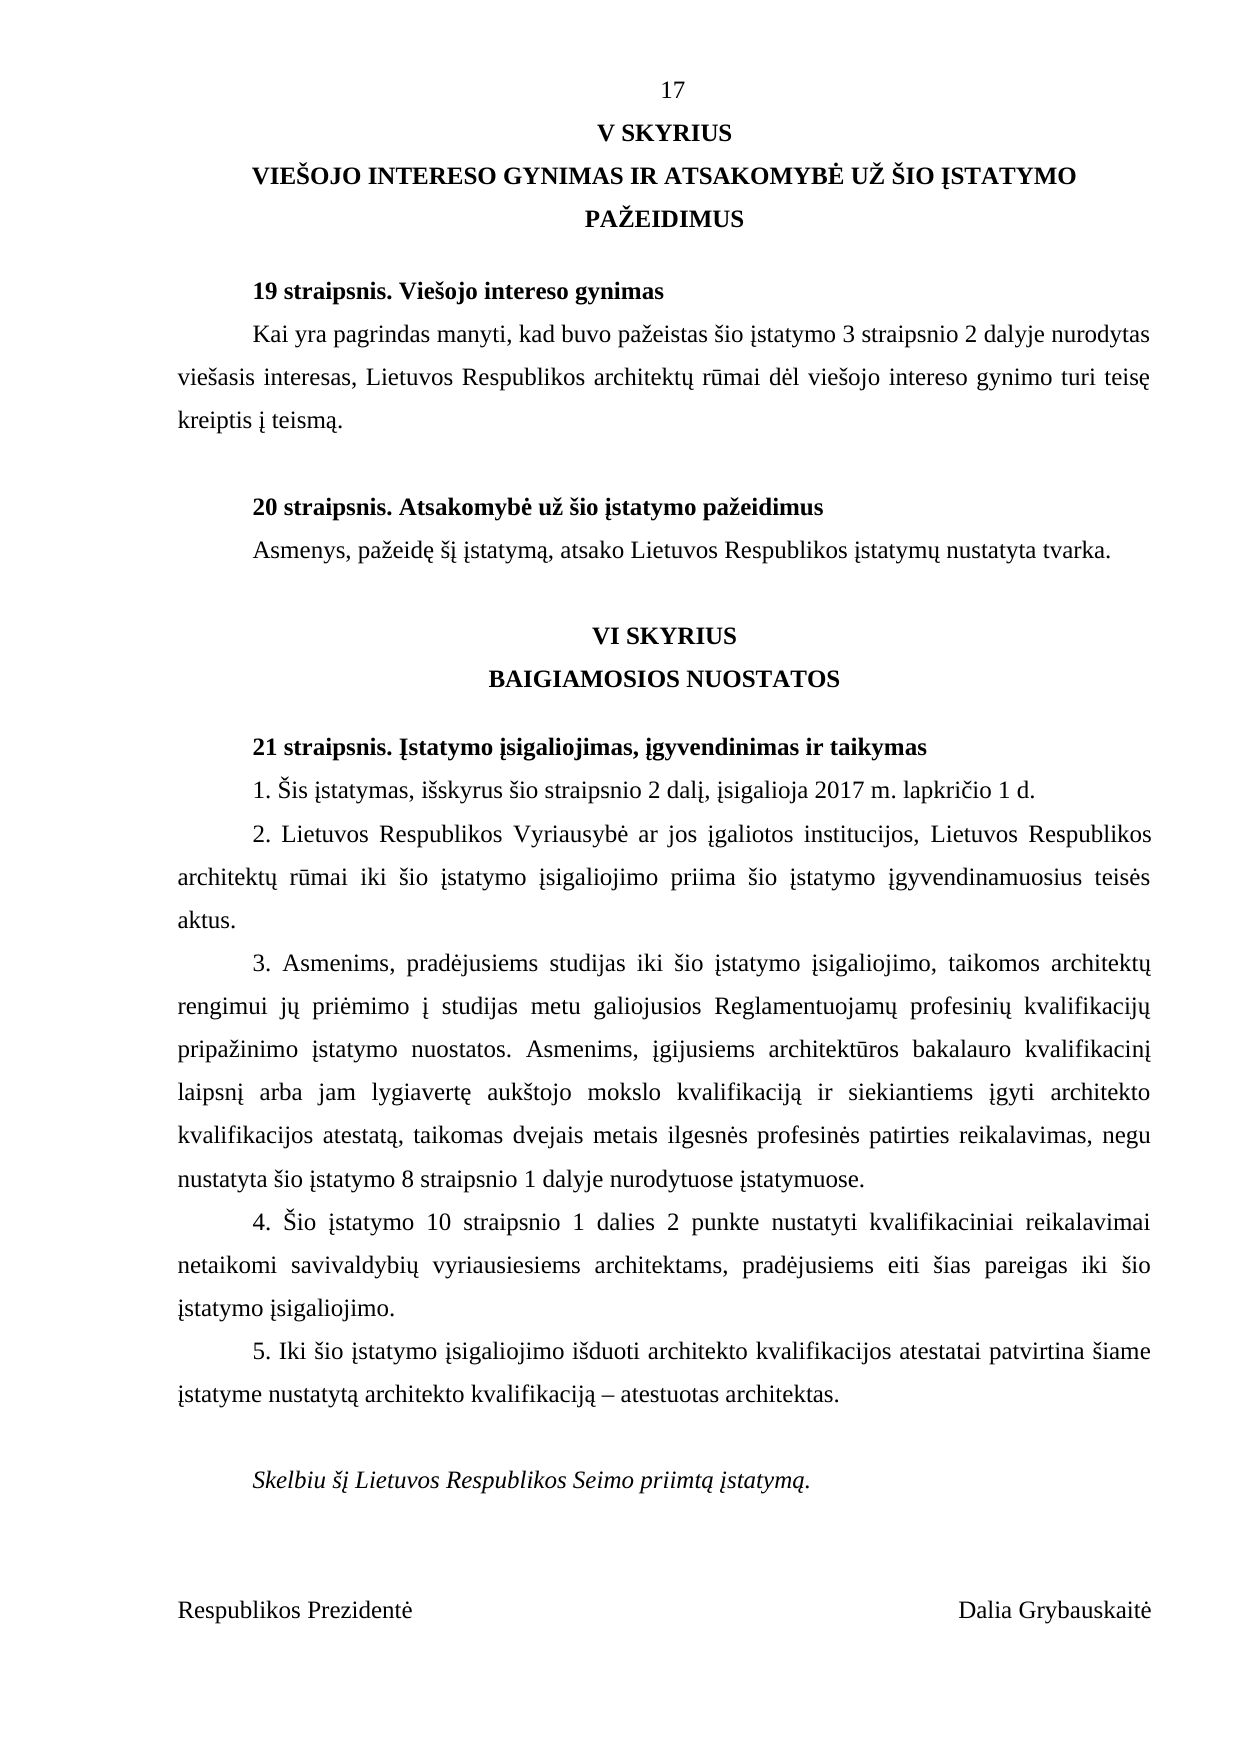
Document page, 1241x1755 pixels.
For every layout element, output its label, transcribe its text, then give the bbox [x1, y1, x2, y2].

text 20 straipsnis. Atsakomybė už šio įstatymo pažeidimus [177, 492, 1152, 521]
text VIEŠOJO INTERESO GYNIMAS IR ATSAKOMYBĖ UŽ ŠIO ĮSTATYMO PAŽEIDIMUS [177, 161, 1152, 233]
text 1. Šis įstatymas, išskyrus šio straipsnio 2 dalį, įsigalioja 2017 m. lapkričio 1 d. [177, 776, 1152, 804]
text BAIGIAMOSIOS NUOSTATOS [177, 664, 1152, 693]
text Skelbiu šį Lietuvos Respublikos Seimo priimtą įstatymą. [177, 1466, 1152, 1494]
text 21 straipsnis. Įstatymo įsigaliojimas, įgyvendinimas ir taikymas [177, 732, 1152, 761]
text V SKYRIUS [177, 118, 1152, 147]
text Respublikos Prezidentė Dalia Grybauskaitė [177, 1595, 1152, 1624]
text Kai yra pagrindas manyti, kad buvo pažeistas šio įstatymo 3 straipsnio 2 dalyje nurodytas viešasis interesas, Lietuvos Respublikos architektų rūmai dėl viešojo intereso gynimo turi teisę kreiptis į teismą. [177, 319, 1152, 434]
text 2. Lietuvos Respublikos Vyriausybė ar jos įgaliotos institucijos, Lietuvos Respublikos architektų rūmai iki šio įstatymo įsigaliojimo priima šio įstatymo įgyvendinamuosius teisės aktus. [177, 819, 1152, 934]
text 4. Šio įstatymo 10 straipsnio 1 dalies 2 punkte nustatyti kvalifikaciniai reikalavimai netaikomi savivaldybių vyriausiesiems architektams, pradėjusiems eiti šias pareigas iki šio įstatymo įsigaliojimo. [177, 1207, 1152, 1322]
text 5. Iki šio įstatymo įsigaliojimo išduoti architekto kvalifikacijos atestatai patvirtina šiame įstatyme nustatytą architekto kvalifikaciją – atestuotas architektas. [177, 1336, 1152, 1408]
text Asmenys, pažeidę šį įstatymą, atsako Lietuvos Respublikos įstatymų nustatyta tvarka. [177, 535, 1152, 564]
text VI SKYRIUS [177, 621, 1152, 650]
text 3. Asmenims, pradėjusiems studijas iki šio įstatymo įsigaliojimo, taikomos architektų rengimui jų priėmimo į studijas metu galiojusios Reglamentuojamų profesinių kvalifikacijų pripažinimo įstatymo nuostatos. Asmenims, įgijusiems architektūros bakalauro kvalifikacinį laipsnį arba jam lygiavertę aukštojo mokslo kvalifikaciją ir siekiantiems įgyti architekto kvalifikacijos atestatą, taikomas dvejais metais ilgesnės profesinės patirties reikalavimas, negu nustatyta šio įstatymo 8 straipsnio 1 dalyje nurodytuose įstatymuose. [177, 948, 1152, 1192]
text 19 straipsnis. Viešojo intereso gynimas [177, 276, 1152, 305]
